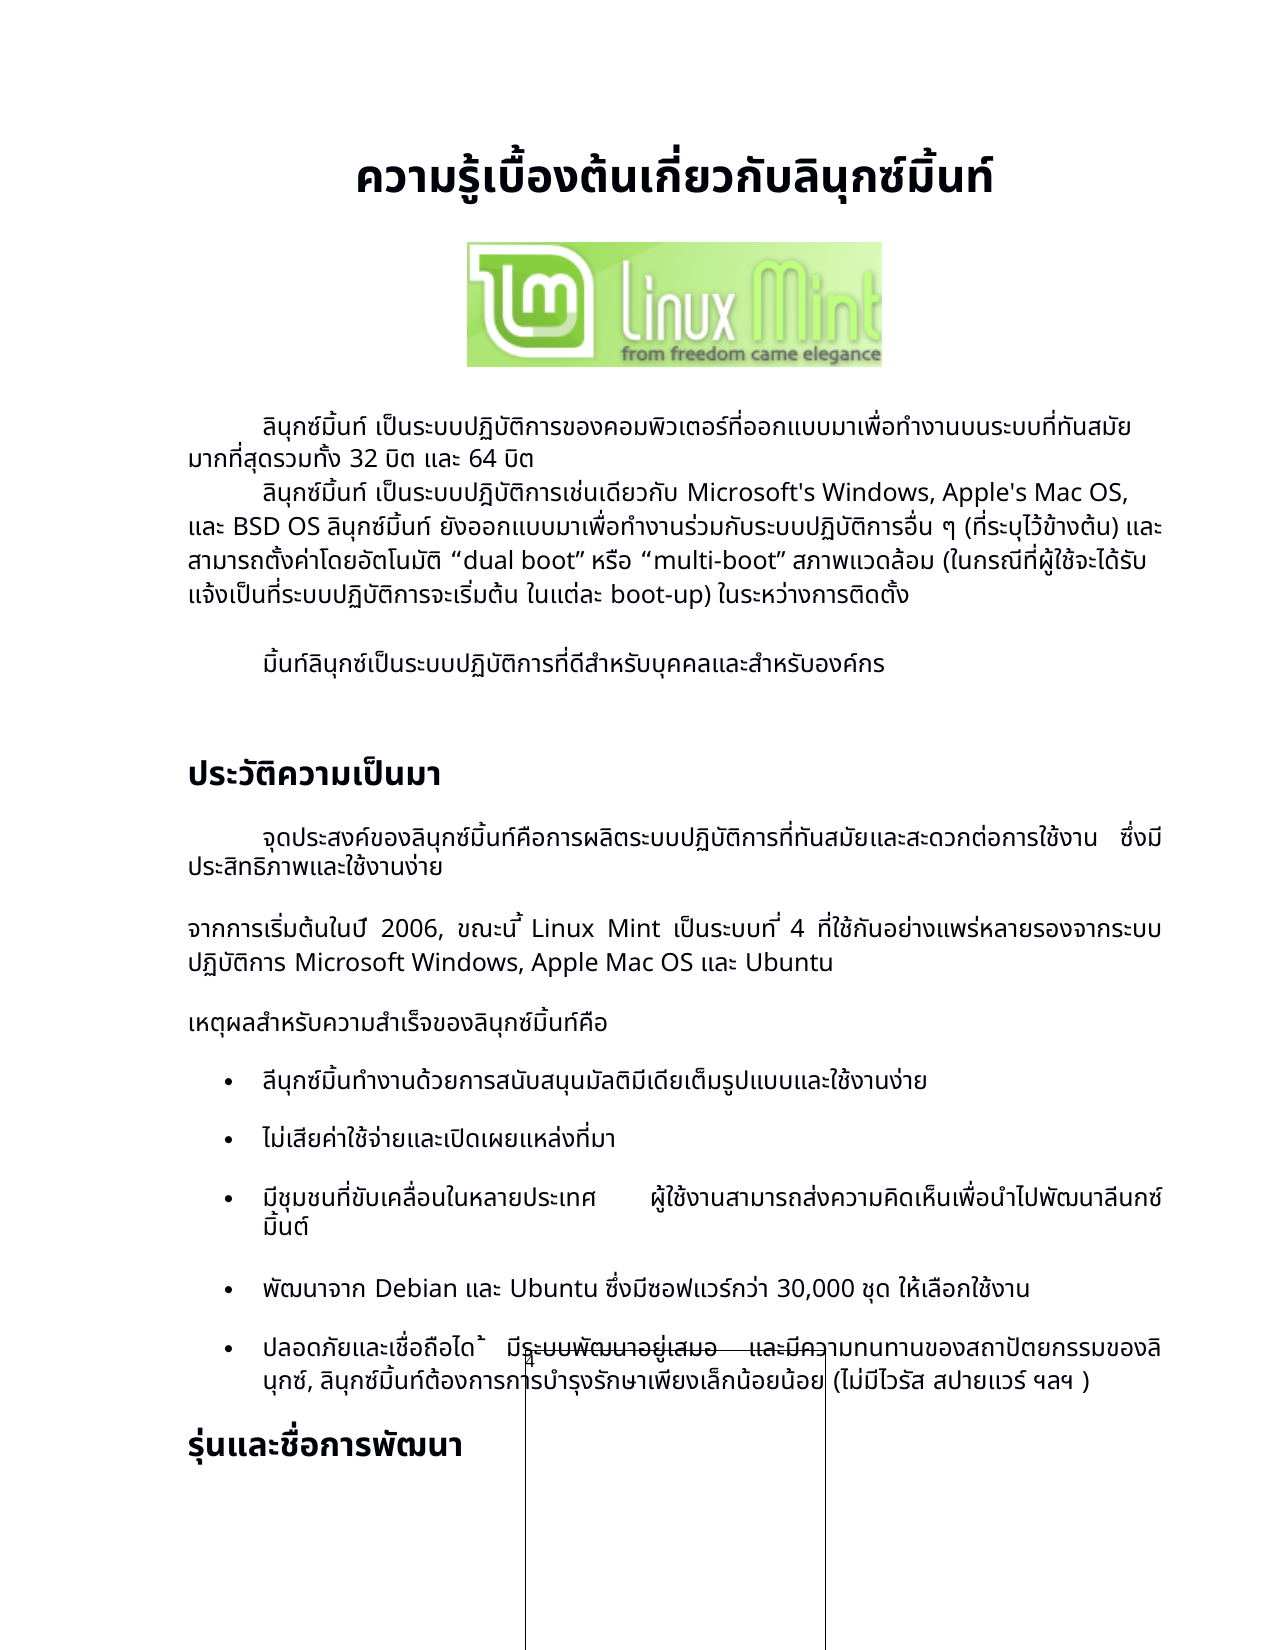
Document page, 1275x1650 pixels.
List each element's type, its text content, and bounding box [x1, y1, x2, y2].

picture [467, 242, 882, 367]
list มีชุมชนที่ขับเคลื่อนในหลายประเทศ ผู้ใช้งานสามารถส่งความคิดเห็นเพื่อนำไปพัฒนาลีนกซ์มิ้นต์ [225, 1183, 1162, 1241]
list ลีนุกซ์มิ้นทำงานด้วยการสนับสนุนมัลติมีเดียเต็มรูปแบบและใช้งานง่าย [225, 1066, 1162, 1095]
text ความรู้เบื้องต้นเกี่ยวกับลินุกซ์มิ้นท์ [187, 150, 1162, 203]
text จากการเริ่มต้นในปี 2006, ขณะนี้ Linux Mint เป็นระบบที่ 4 ที่ใช้กันอย่างแพร่หลายรองจากระบบปฏิบัติการ Microsoft Windows, Apple Mac OS และ Ubuntu [187, 910, 1162, 978]
text เหตุผลสำหรับความสำเร็จของลินุกซ์มิ้นท์คือ [187, 1008, 1162, 1037]
list พัฒนาจาก Debian และ Ubuntu ซึ่งมีซอฟแวร์กว่า 30,000 ชุด ให้เลือกใช้งาน [225, 1270, 1162, 1304]
text ลินุกซ์มิ้นท์ เป็นระบบปฏิบัติการของคอมพิวเตอร์ที่ออกแบบมาเพื่อทำงานบนระบบที่ทันสมัยมากที่สุดรวมทั้ง 32 บิต และ 64 บิต ลินุกซ์มิ้นท์ เป็นระบบปฎิบัติการเช่นเดียวกับ Microsoft's Windows, Apple's Mac OS, และ BSD OS ลินุกซ์มิ้นท์ ยังออกแบบมาเพื่อทำงานร่วมกับระบบปฏิบัติการอื่น ๆ (ที่ระบุไว้ข้างต้น) และสามารถตั้งค่าโดยอัตโนมัติ “dual boot” หรือ “multi-boot” สภาพแวดล้อม (ในกรณีที่ผู้ใช้จะได้รับแจ้งเป็นที่ระบบปฏิบัติการจะเริ่มต้น ในแต่ละ boot-up) ในระหว่างการติดตั้ง มิ้นท์ลินุกซ์เป็นระบบปฏิบัติการที่ดีสำหรับบุคคลและสำหรับองค์กร [187, 412, 1162, 679]
text จุดประสงค์ของลินุกซ์มิ้นท์คือการผลิตระบบปฏิบัติการที่ทันสมัย​​และสะดวกต่อการใช้งาน ซึ่งมีประสิทธิภาพและใช้งานง่าย [187, 823, 1162, 881]
text รุ่นและชื่อการพัฒนา [187, 1426, 1162, 1465]
list ปลอดภัยและเชื่อถือได้ มีระบบพัฒนาอยู่เสมอ และมีความทนทานของสถาปัตยกรรมของลินุกซ์, ลินุกซ์มิ้นท์ต้องการการบำรุงรักษาเพียงเล็กน้อยน้อย (ไม่มีไวรัส สปายแวร์ ฯลฯ ) [225, 1333, 1162, 1397]
text ประวัติความเป็นมา [187, 755, 1162, 794]
list ไม่เสียค่าใช้จ่ายและเปิดเผยแหล่งที่มา [225, 1124, 1162, 1153]
